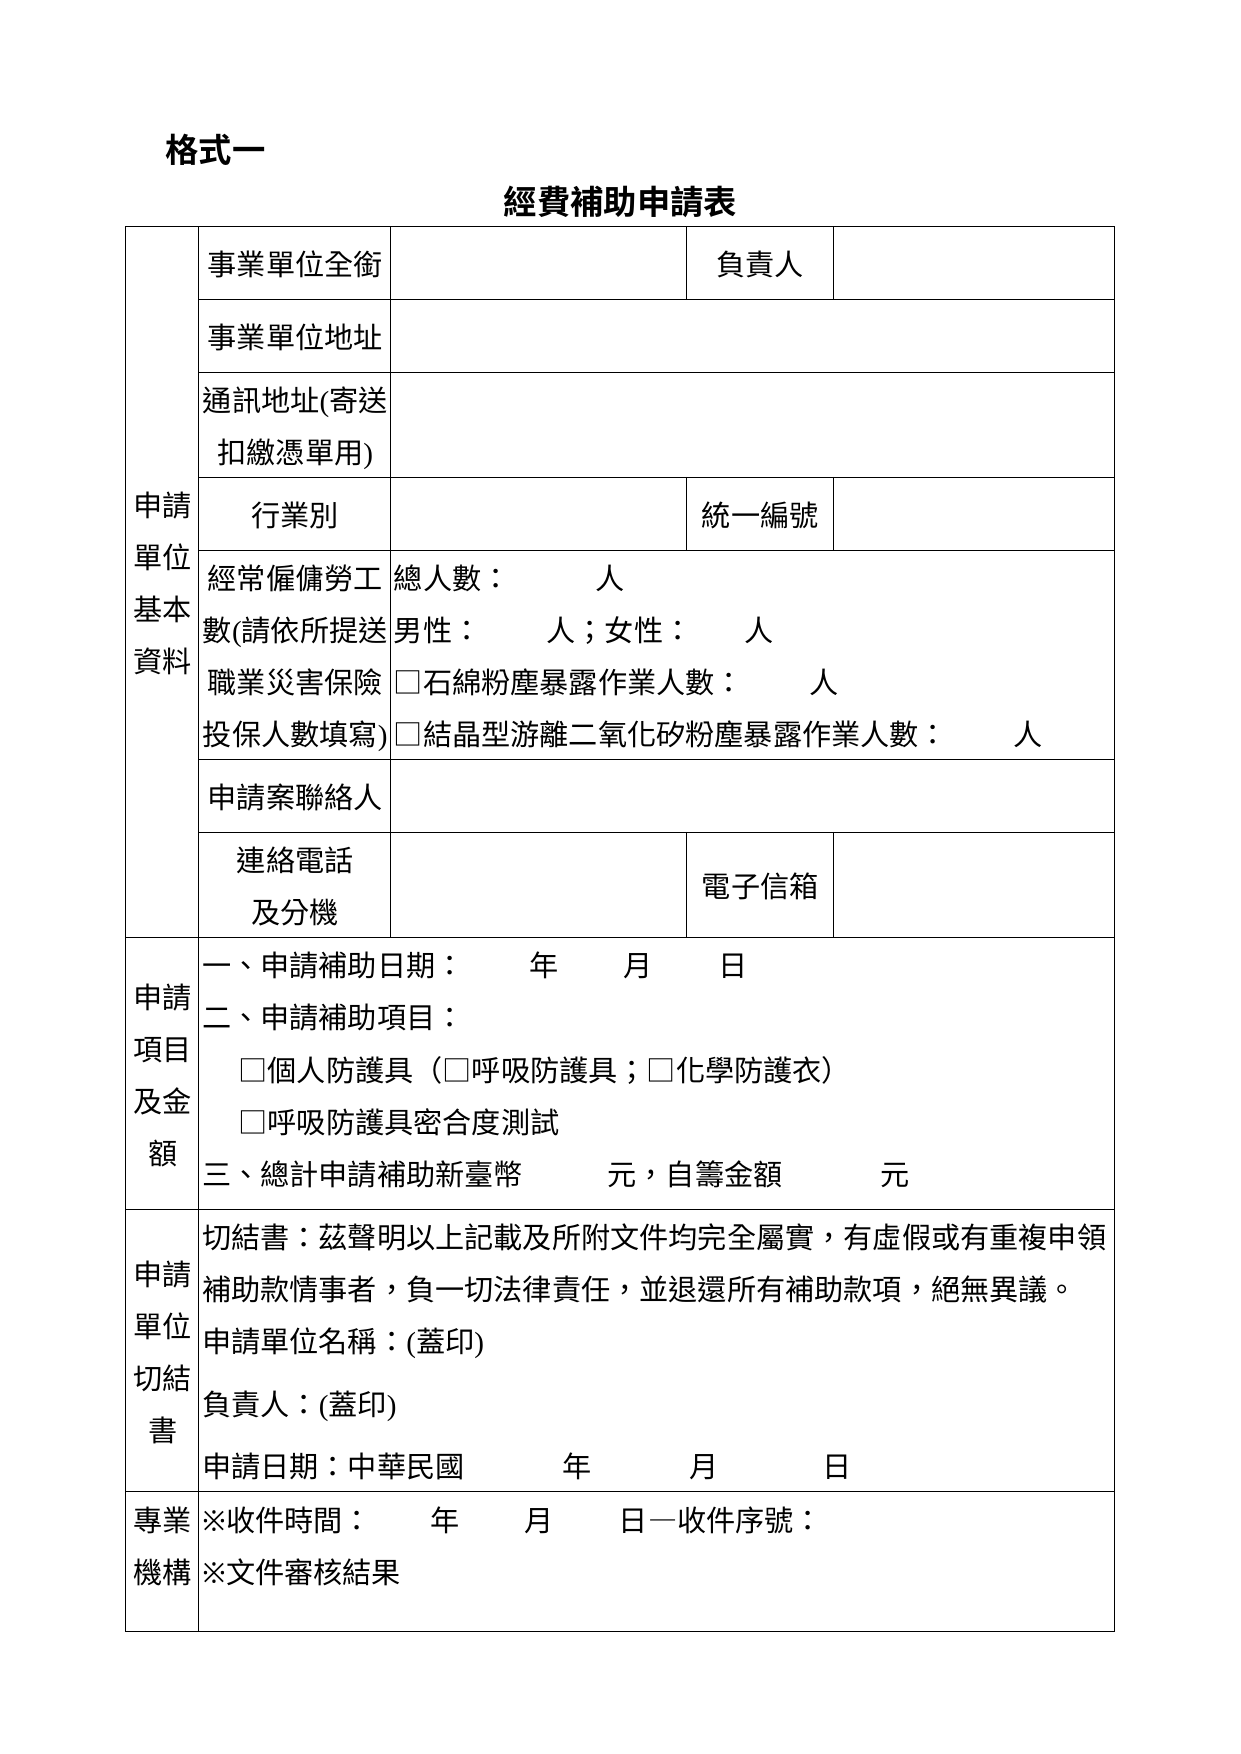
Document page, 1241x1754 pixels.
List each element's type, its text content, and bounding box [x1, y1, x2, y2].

table_cell 事業單位地址 [199, 300, 390, 372]
table_cell 切結書：茲聲明以上記載及所附文件均完全屬實，有虛假或有重複申領補助款情事者，負一切法律責任，並退還所有補助款項，絕無異議。 申請單位名稱：(蓋印) 負責人：(蓋印) 申請日期：中華民國 年 月 日 [199, 1210, 1114, 1491]
table_header 事業單位全銜 [199, 227, 390, 299]
table_cell ※收件時間： 年 月 日—收件序號： ※文件審核結果 [199, 1492, 1114, 1631]
table_cell 申請單位切結書 [126, 1210, 198, 1491]
table_cell 申請案聯絡人 [199, 760, 390, 832]
table_header 申請單位基本資料 [126, 227, 198, 937]
table_header [391, 227, 686, 299]
table_cell 統一編號 [687, 478, 833, 549]
table_cell [834, 478, 1114, 549]
table_cell 行業別 [199, 478, 390, 549]
table_header 負責人 [687, 227, 833, 299]
table_cell 經常僱傭勞工數(請依所提送職業災害保險投保人數填寫) [199, 551, 390, 759]
table_cell 一、申請補助日期： 年 月 日 二、申請補助項目： □個人防護具（□呼吸防護具；□化學防護衣） □呼吸防護具密合度測試 三、總計申請補助新臺幣 元，自籌金額 元 [199, 938, 1114, 1209]
table_cell 申請項目及金額 [126, 938, 198, 1209]
table_cell [391, 478, 686, 549]
table_cell 通訊地址(寄送扣繳憑單用) [199, 373, 390, 477]
table_cell 電子信箱 [687, 833, 833, 937]
table_header [834, 227, 1114, 299]
table_cell [391, 833, 686, 937]
table_cell [834, 833, 1114, 937]
text 經費補助申請表 [121, 174, 1119, 226]
text 格式一 [165, 122, 1075, 174]
table_cell 總人數： 人 男性： 人；女性： 人 □石綿粉塵暴露作業人數： 人 □結晶型游離二氧化矽粉塵暴露作業人數： 人 [391, 551, 1114, 759]
table_cell [391, 300, 1114, 372]
table_cell 連絡電話 及分機 [199, 833, 390, 937]
table_cell 專業機構 [126, 1492, 198, 1631]
table_cell [391, 373, 1114, 477]
table_cell [391, 760, 1114, 832]
